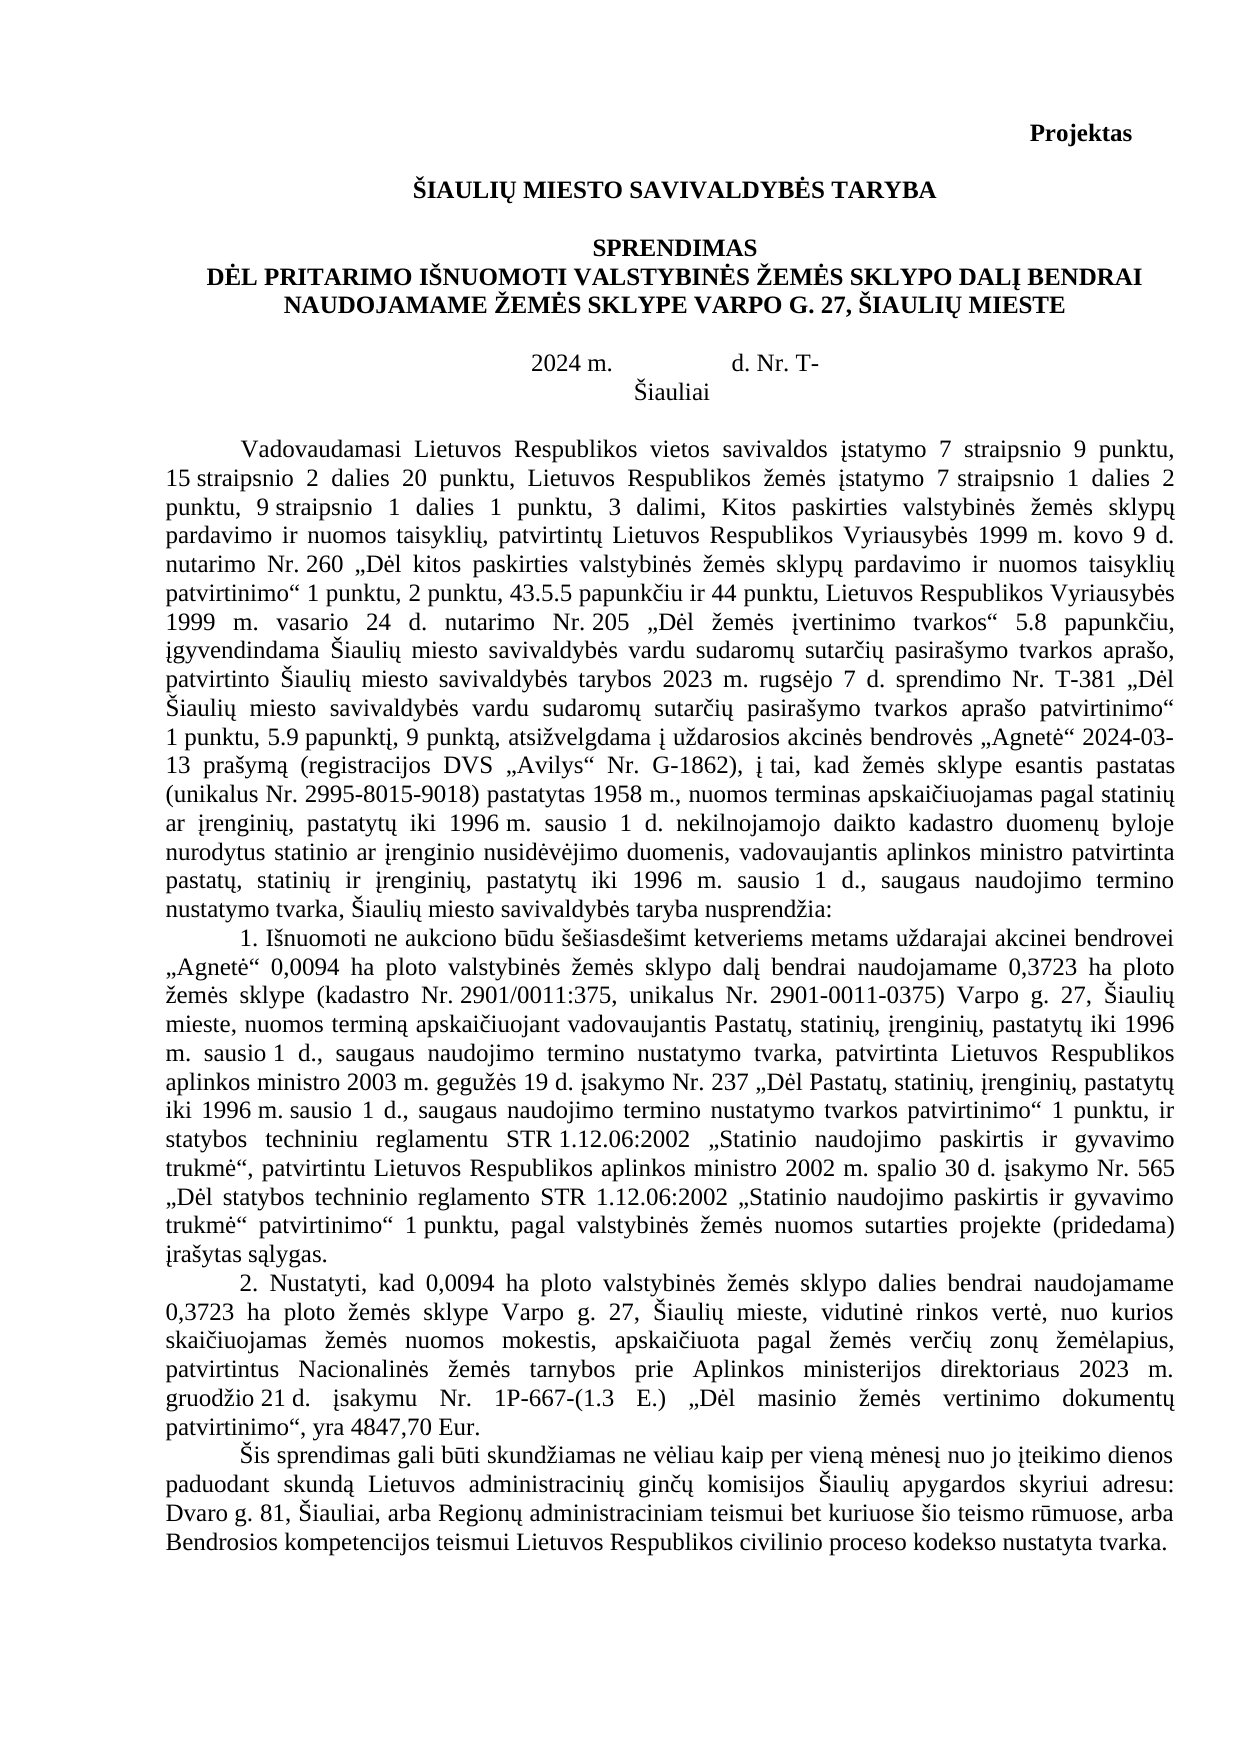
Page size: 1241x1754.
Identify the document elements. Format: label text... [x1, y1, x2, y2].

text DĖL PRITARIMO IŠNUOMOTI VALSTYBINĖS ŽEMĖS SKLYPO DALĮ BENDRAI NAUDOJAMAME ŽEMĖS SKLYPE VARPO G. 27, ŠIAULIŲ MIESTE [165, 262, 1184, 319]
text Projektas [165, 118, 1175, 147]
text SPRENDIMAS [165, 233, 1184, 262]
text ŠIAULIŲ MIESTO SAVIVALDYBĖS TARYBA [165, 176, 1184, 204]
text Vadovaudamasi Lietuvos Respublikos vietos savivaldos įstatymo 7 straipsnio 9 punktu, 15 straipsnio 2 dalies 20 punktu, Lietuvos Respublikos žemės įstatymo 7 straipsnio 1 dalies 2 punktu, 9 straipsnio 1 dalies 1 punktu, 3 dalimi, Kitos paskirties valstybinės žemės sklypų pardavimo ir nuomos taisyklių, patvirtintų Lietuvos Respublikos Vyriausybės 1999 m. kovo 9 d. nutarimo Nr. 260 „Dėl kitos paskirties valstybinės žemės sklypų pardavimo ir nuomos taisyklių patvirtinimo“ 1 punktu, 2 punktu, 43.5.5 papunkčiu ir 44 punktu, Lietuvos Respublikos Vyriausybės 1999 m. vasario 24 d. nutarimo Nr. 205 „Dėl žemės įvertinimo tvarkos“ 5.8 papunkčiu, įgyvendindama Šiaulių miesto savivaldybės vardu sudaromų sutarčių pasirašymo tvarkos aprašo, patvirtinto Šiaulių miesto savivaldybės tarybos 2023 m. rugsėjo 7 d. sprendimo Nr. T-381 „Dėl Šiaulių miesto savivaldybės vardu sudaromų sutarčių pasirašymo tvarkos aprašo patvirtinimo“ 1 punktu, 5.9 papunktį, 9 punktą, atsižvelgdama į uždarosios akcinės bendrovės „Agnetė“ 2024-03-13 prašymą (registracijos DVS „Avilys“ Nr. G-1862), į tai, kad žemės sklype esantis pastatas (unikalus Nr. 2995-8015-9018) pastatytas 1958 m., nuomos terminas apskaičiuojamas pagal statinių ar įrenginių, pastatytų iki 1996 m. sausio 1 d. nekilnojamojo daikto kadastro duomenų byloje nurodytus statinio ar įrenginio nusidėvėjimo duomenis, vadovaujantis aplinkos ministro patvirtinta pastatų, statinių ir įrenginių, pastatytų iki 1996 m. sausio 1 d., saugaus naudojimo termino nustatymo tvarka, Šiaulių miesto savivaldybės taryba nusprendžia: [165, 434, 1175, 923]
text Šiauliai [165, 377, 1184, 406]
text 2. Nustatyti, kad 0,0094 ha ploto valstybinės žemės sklypo dalies bendrai naudojamame 0,3723 ha ploto žemės sklype Varpo g. 27, Šiaulių mieste, vidutinė rinkos vertė, nuo kurios skaičiuojamas žemės nuomos mokestis, apskaičiuota pagal žemės verčių zonų žemėlapius, patvirtintus Nacionalinės žemės tarnybos prie Aplinkos ministerijos direktoriaus 2023 m. gruodžio 21 d. įsakymu Nr. 1P-667-(1.3 E.) „Dėl masinio žemės vertinimo dokumentų patvirtinimo“, yra 4847,70 Eur. [165, 1268, 1175, 1441]
text 1. Išnuomoti ne aukciono būdu šešiasdešimt ketveriems metams uždarajai akcinei bendrovei „Agnetė“ 0,0094 ha ploto valstybinės žemės sklypo dalį bendrai naudojamame 0,3723 ha ploto žemės sklype (kadastro Nr. 2901/0011:375, unikalus Nr. 2901-0011-0375) Varpo g. 27, Šiaulių mieste, nuomos terminą apskaičiuojant vadovaujantis Pastatų, statinių, įrenginių, pastatytų iki 1996 m. sausio 1 d., saugaus naudojimo termino nustatymo tvarka, patvirtinta Lietuvos Respublikos aplinkos ministro 2003 m. gegužės 19 d. įsakymo Nr. 237 „Dėl Pastatų, statinių, įrenginių, pastatytų iki 1996 m. sausio 1 d., saugaus naudojimo termino nustatymo tvarkos patvirtinimo“ 1 punktu, ir statybos techniniu reglamentu STR 1.12.06:2002 „Statinio naudojimo paskirtis ir gyvavimo trukmė“, patvirtintu Lietuvos Respublikos aplinkos ministro 2002 m. spalio 30 d. įsakymo Nr. 565 „Dėl statybos techninio reglamento STR 1.12.06:2002 „Statinio naudojimo paskirtis ir gyvavimo trukmė“ patvirtinimo“ 1 punktu, pagal valstybinės žemės nuomos sutarties projekte (pridedama) įrašytas sąlygas. [165, 923, 1175, 1268]
text Šis sprendimas gali būti skundžiamas ne vėliau kaip per vieną mėnesį nuo jo įteikimo dienos paduodant skundą Lietuvos administracinių ginčų komisijos Šiaulių apygardos skyriui adresu: Dvaro g. 81, Šiauliai, arba Regionų administraciniam teismui bet kuriuose šio teismo rūmuose, arba Bendrosios kompetencijos teismui Lietuvos Respublikos civilinio proceso kodekso nustatyta tvarka. [165, 1441, 1175, 1556]
text 2024 m. d. Nr. T- [165, 348, 1184, 377]
